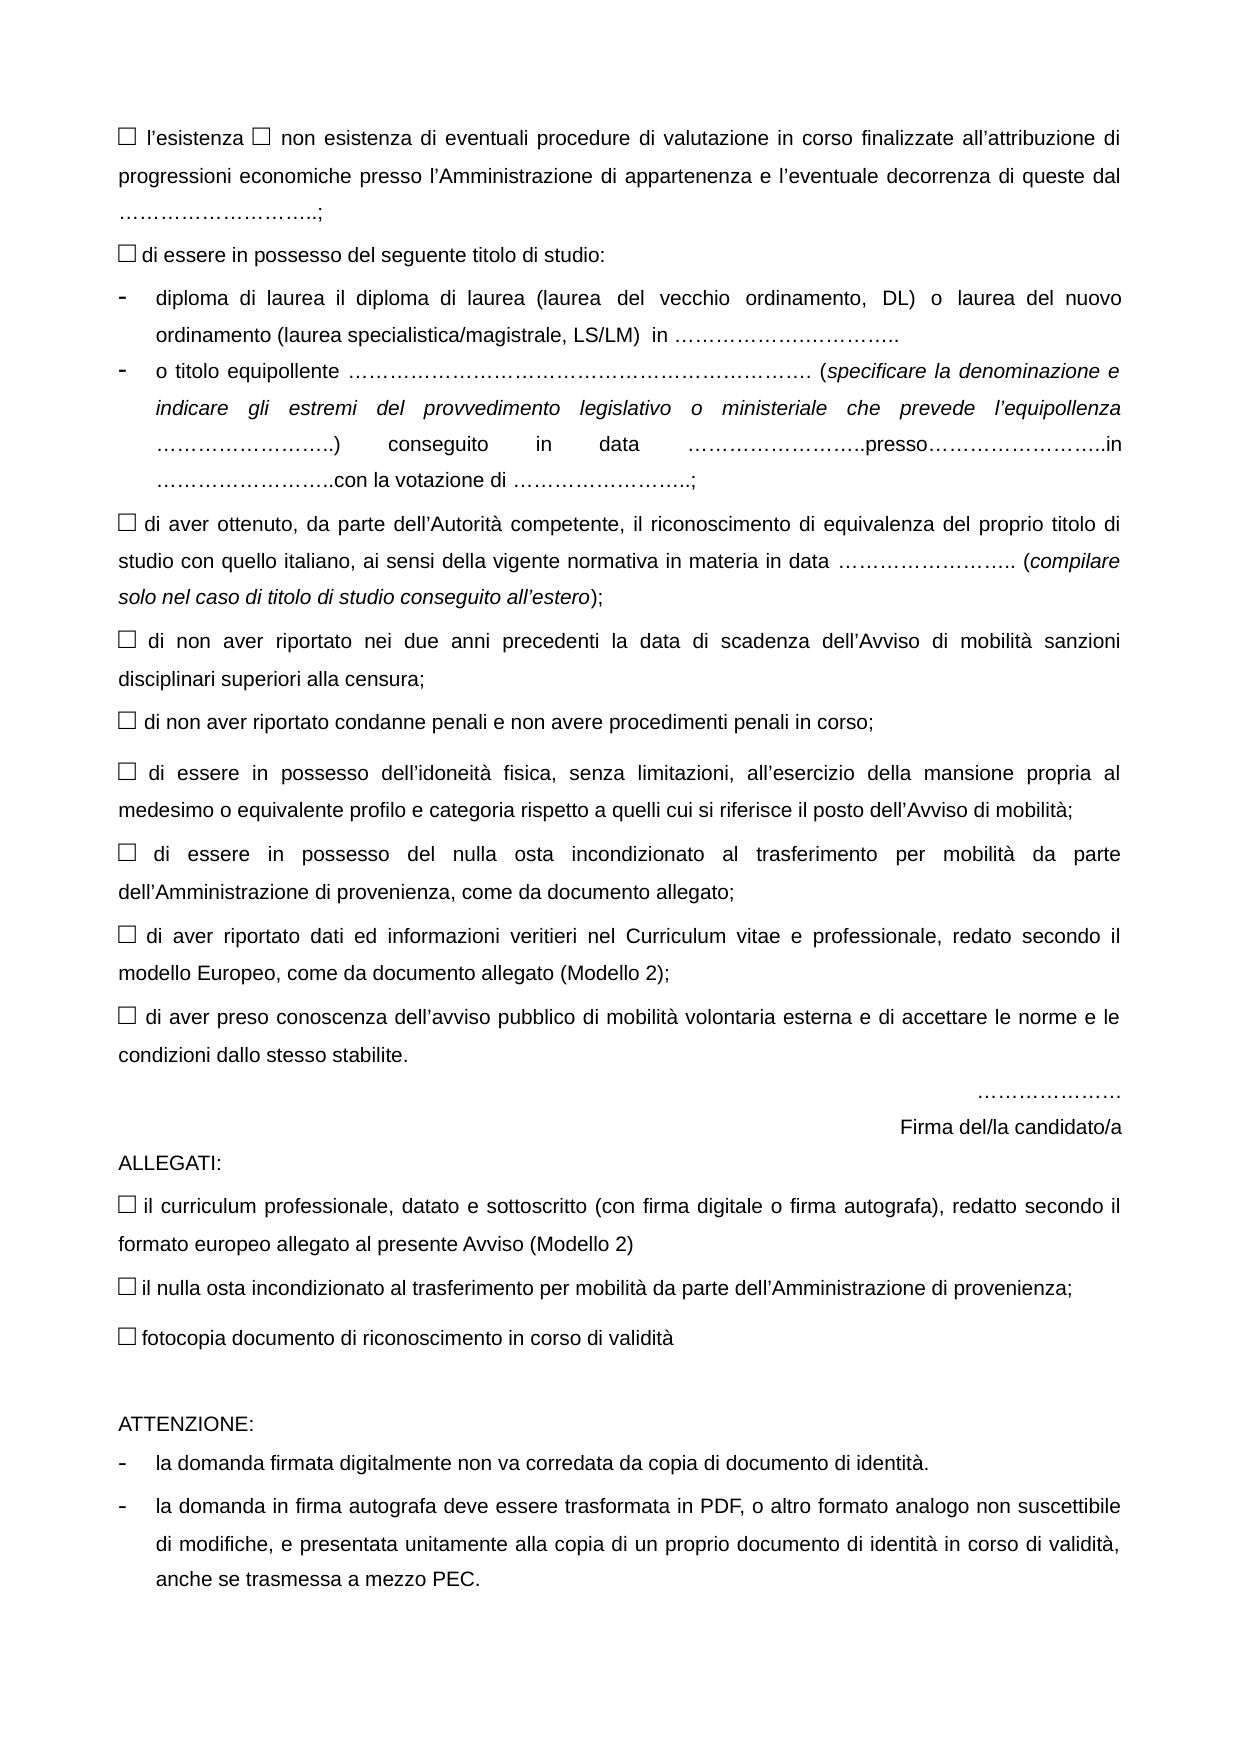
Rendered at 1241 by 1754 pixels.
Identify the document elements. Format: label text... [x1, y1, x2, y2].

text □ di non aver riportato nei due anni precedenti la data di scadenza dell’Avviso di mobilità sanzioni disciplinari superiori alla censura; [118, 621, 1122, 690]
text □ l’esistenza □ non esistenza di eventuali procedure di valutazione in corso finalizzate all’attribuzione di progressioni economiche presso l’Amministrazione di appartenenza e l’eventuale decorrenza di queste dal ………………………..; [118, 118, 1122, 223]
text □ di aver ottenuto, da parte dell’Autorità competente, il riconoscimento di equivalenza del proprio titolo di studio con quello italiano, ai sensi della vigente normativa in materia in data …………………….. (compilare solo nel caso di titolo di studio conseguito all’estero); [118, 503, 1122, 609]
text □ di essere in possesso del seguente titolo di studio: [118, 236, 1122, 269]
list o titolo equipollente …………………………………………………………. (specificare la denominazione e indicare gli estremi del provvedimento legislativo o ministeriale che prevede l’equipollenza ……………………..) conseguito in data ……………………..presso……………………..in ……………………..con la votazione di ……………………..; [118, 359, 1122, 492]
text □ di essere in possesso dell’idoneità fisica, senza limitazioni, all’esercizio della mansione propria al medesimo o equivalente profilo e categoria rispetto a quelli cui si riferisce il posto dell’Avviso di mobilità; [118, 753, 1122, 822]
text □ di essere in possesso del nulla osta incondizionato al trasferimento per mobilità da parte dell’Amministrazione di provenienza, come da documento allegato; [118, 834, 1122, 904]
text ATTENZIONE: [118, 1412, 1122, 1436]
text □ di aver preso conoscenza dell’avviso pubblico di mobilità volontaria esterna e di accettare le norme e le condizioni dallo stesso stabilite. [118, 997, 1122, 1067]
list diploma di laurea il diploma di laurea (laurea del vecchio ordinamento, DL) o laurea del nuovo ordinamento (laurea specialistica/magistrale, LS/LM) in ……………….………….. [118, 286, 1122, 347]
text □ di aver riportato dati ed informazioni veritieri nel Curriculum vitae e professionale, redato secondo il modello Europeo, come da documento allegato (Modello 2); [118, 916, 1122, 985]
text □ il curriculum professionale, datato e sottoscritto (con firma digitale o firma autografa), redatto secondo il formato europeo allegato al presente Avviso (Modello 2) [118, 1186, 1122, 1256]
text ALLEGATI: [118, 1150, 1122, 1174]
list la domanda in firma autografa deve essere trasformata in PDF, o altro formato analogo non suscettibile di modifiche, e presentata unitamente alla copia di un proprio documento di identità in corso di validità, anche se trasmessa a mezzo PEC. [118, 1491, 1122, 1591]
text ………………… [118, 1078, 1122, 1102]
text □ fotocopia documento di riconoscimento in corso di validità [118, 1318, 1122, 1352]
list la domanda firmata digitalmente non va corredata da copia di documento di identità. [118, 1447, 1122, 1476]
text □ di non aver riportato condanne penali e non avere procedimenti penali in corso; [118, 702, 1122, 736]
text Firma del/la candidato/a [118, 1114, 1122, 1138]
text □ il nulla osta incondizionato al trasferimento per mobilità da parte dell’Amministrazione di provenienza; [118, 1268, 1122, 1301]
